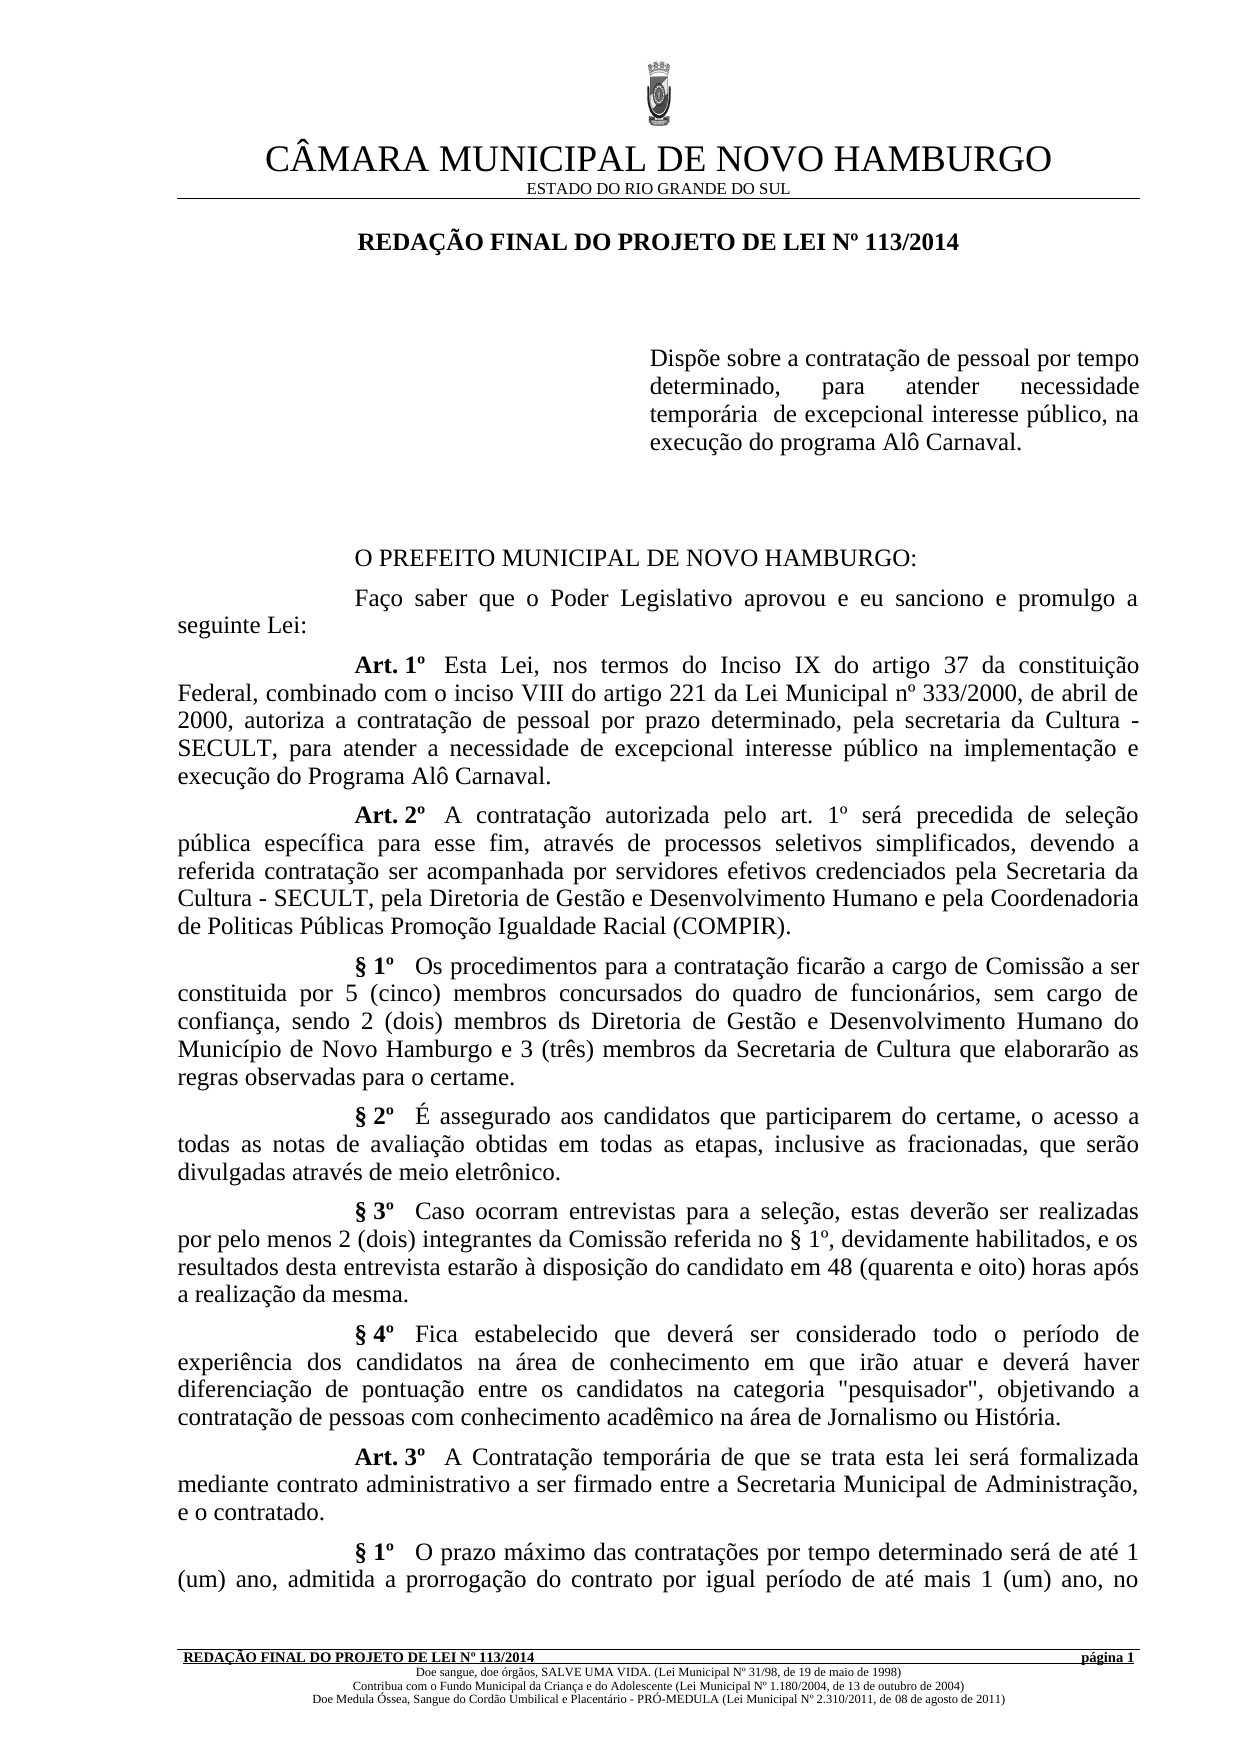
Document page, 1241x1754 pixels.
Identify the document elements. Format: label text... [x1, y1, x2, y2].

text Art. 3º A Contratação temporária de que se trata esta lei será formalizada mediante contrato administrativo a ser firmado entre a Secretaria Municipal de Administração, e o contratado. [177, 1443, 1140, 1526]
text § 2º É assegurado aos candidatos que participarem do certame, o acesso a todas as notas de avaliação obtidas em todas as etapas, inclusive as fracionadas, que serão divulgadas através de meio eletrônico. [177, 1102, 1140, 1185]
text O PREFEITO MUNICIPAL DE NOVO HAMBURGO: [177, 544, 1140, 572]
text § 3º Caso ocorram entrevistas para a seleção, estas deverão ser realizadas por pelo menos 2 (dois) integrantes da Comissão referida no § 1º, devidamente habilitados, e os resultados desta entrevista estarão à disposição do candidato em 48 (quarenta e oito) horas após a realização da mesma. [177, 1197, 1140, 1308]
text § 4º Fica estabelecido que deverá ser considerado todo o período de experiência dos candidatos na área de conhecimento em que irão atuar e deverá haver diferenciação de pontuação entre os candidatos na categoria "pesquisador", objetivando a contratação de pessoas com conhecimento acadêmico na área de Jornalismo ou História. [177, 1320, 1140, 1431]
text Dispõe sobre a contratação de pessoal por tempo determinado, para atender necessidade temporária de excepcional interesse público, na execução do programa Alô Carnaval. [649, 344, 1140, 455]
text § 1º Os procedimentos para a contratação ficarão a cargo de Comissão a ser constituida por 5 (cinco) membros concursados do quadro de funcionários, sem cargo de confiança, sendo 2 (dois) membros ds Diretoria de Gestão e Desenvolvimento Humano do Município de Novo Hamburgo e 3 (três) membros da Secretaria de Cultura que elaborarão as regras observadas para o certame. [177, 952, 1140, 1090]
text Art. 1º Esta Lei, nos termos do Inciso IX do artigo 37 da constituição Federal, combinado com o inciso VIII do artigo 221 da Lei Municipal nº 333/2000, de abril de 2000, autoriza a contratação de pessoal por prazo determinado, pela secretaria da Cultura - SECULT, para atender a necessidade de excepcional interesse público na implementação e execução do Programa Alô Carnaval. [177, 651, 1140, 789]
text REDAÇÃO FINAL DO PROJETO DE LEI Nº 113/2014 [177, 228, 1140, 256]
text Faço saber que o Poder Legislativo aprovou e eu sanciono e promulgo a seguinte Lei: [177, 584, 1140, 639]
text § 1º O prazo máximo das contratações por tempo determinado será de até 1 (um) ano, admitida a prorrogação do contrato por igual período de até mais 1 (um) ano, no [177, 1538, 1140, 1593]
text Art. 2º A contratação autorizada pelo art. 1º será precedida de seleção pública específica para esse fim, através de processos seletivos simplificados, devendo a referida contratação ser acompanhada por servidores efetivos credenciados pela Secretaria da Cultura - SECULT, pela Diretoria de Gestão e Desenvolvimento Humano e pela Coordenadoria de Politicas Públicas Promoção Igualdade Racial (COMPIR). [177, 801, 1140, 940]
